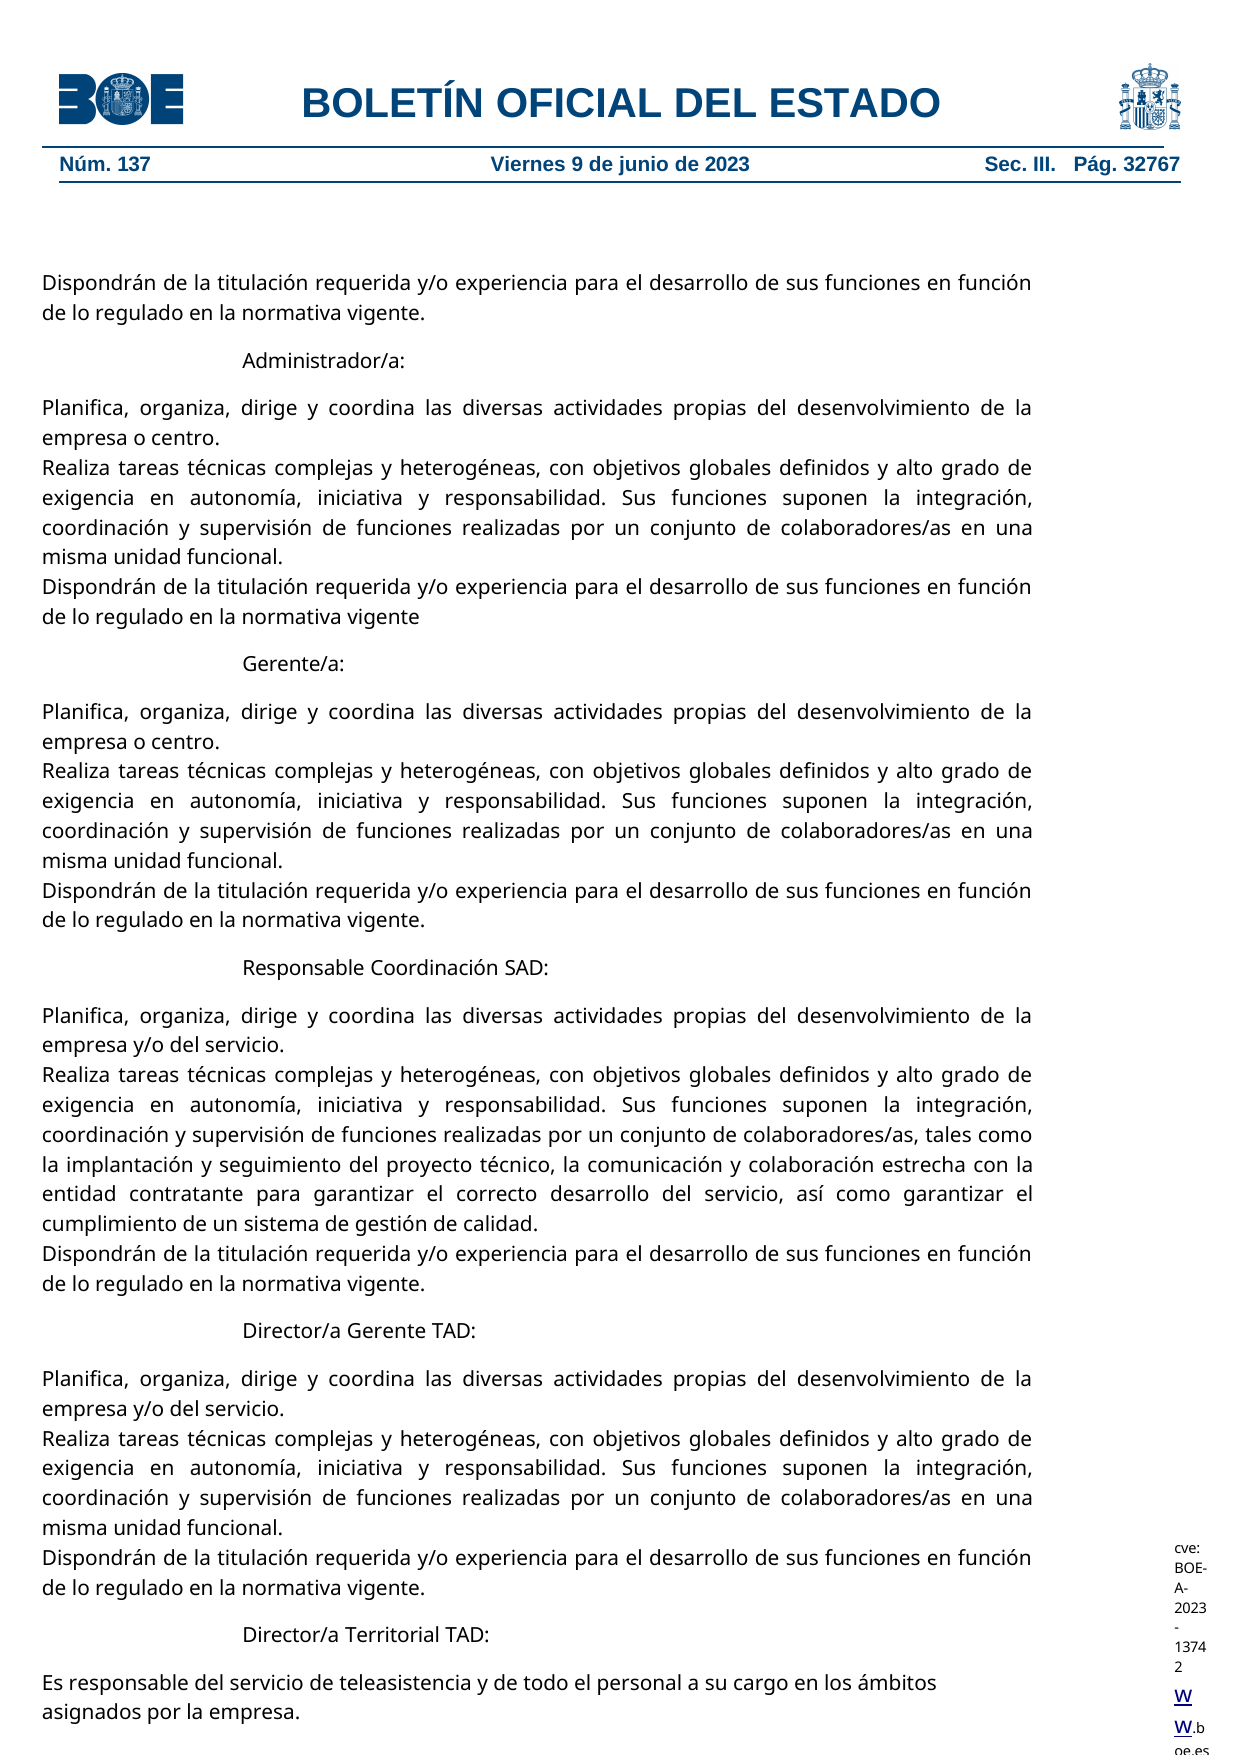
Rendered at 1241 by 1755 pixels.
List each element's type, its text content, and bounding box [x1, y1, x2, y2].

text Dispondrán de la titulación requerida y/o experiencia para el desarrollo de sus funciones en función de lo regulado en la normativa vigente. [42, 876, 1034, 934]
text Realiza tareas técnicas complejas y heterogéneas, con objetivos globales definidos y alto grado de exigencia en autonomía, iniciativa y responsabilidad. Sus funciones suponen la integración, coordinación y supervisión de funciones realizadas por un conjunto de colaboradores/as en una misma unidad funcional. [42, 1424, 1034, 1541]
text Realiza tareas técnicas complejas y heterogéneas, con objetivos globales definidos y alto grado de exigencia en autonomía, iniciativa y responsabilidad. Sus funciones suponen la integración, coordinación y supervisión de funciones realizadas por un conjunto de colaboradores/as en una misma unidad funcional. [42, 757, 1034, 874]
text Gerente/a: [242, 649, 1199, 678]
text Director/a Gerente TAD: [242, 1316, 1199, 1345]
text Planifica, organiza, dirige y coordina las diversas actividades propias del desenvolvimiento de la empresa y/o del servicio. [42, 1364, 1034, 1422]
text Es responsable del servicio de teleasistencia y de todo el personal a su cargo en los ámbitos asignados por la empresa. [42, 1668, 1034, 1726]
text Dispondrán de la titulación requerida y/o experiencia para el desarrollo de sus funciones en función de lo regulado en la normativa vigente [42, 572, 1034, 630]
text Dispondrán de la titulación requerida y/o experiencia para el desarrollo de sus funciones en función de lo regulado en la normativa vigente. [42, 268, 1034, 327]
text Planifica, organiza, dirige y coordina las diversas actividades propias del desenvolvimiento de la empresa o centro. [42, 697, 1034, 755]
text Dispondrán de la titulación requerida y/o experiencia para el desarrollo de sus funciones en función de lo regulado en la normativa vigente. [42, 1543, 1034, 1601]
text Planifica, organiza, dirige y coordina las diversas actividades propias del desenvolvimiento de la empresa o centro. [42, 393, 1034, 452]
text Dispondrán de la titulación requerida y/o experiencia para el desarrollo de sus funciones en función de lo regulado en la normativa vigente. [42, 1239, 1034, 1297]
text Planifica, organiza, dirige y coordina las diversas actividades propias del desenvolvimiento de la empresa y/o del servicio. [42, 1001, 1034, 1059]
text cve: BOE-A-2023-13742 [1174, 1538, 1210, 1677]
text Administrador/a: [242, 346, 1199, 374]
text Verificable en https://www.boe.es [1174, 1678, 1210, 1754]
text Responsable Coordinación SAD: [242, 953, 1199, 982]
text Director/a Territorial TAD: [242, 1536, 1210, 1754]
text Realiza tareas técnicas complejas y heterogéneas, con objetivos globales definidos y alto grado de exigencia en autonomía, iniciativa y responsabilidad. Sus funciones suponen la integración, coordinación y supervisión de funciones realizadas por un conjunto de colaboradores/as en una misma unidad funcional. [42, 453, 1034, 571]
text Realiza tareas técnicas complejas y heterogéneas, con objetivos globales definidos y alto grado de exigencia en autonomía, iniciativa y responsabilidad. Sus funciones suponen la integración, coordinación y supervisión de funciones realizadas por un conjunto de colaboradores/as, tales como la implantación y seguimiento del proyecto técnico, la comunicación y colaboración estrecha con la entidad contratante para garantizar el correcto desarrollo del servicio, así como garantizar el cumplimiento de un sistema de gestión de calidad. [42, 1060, 1034, 1238]
